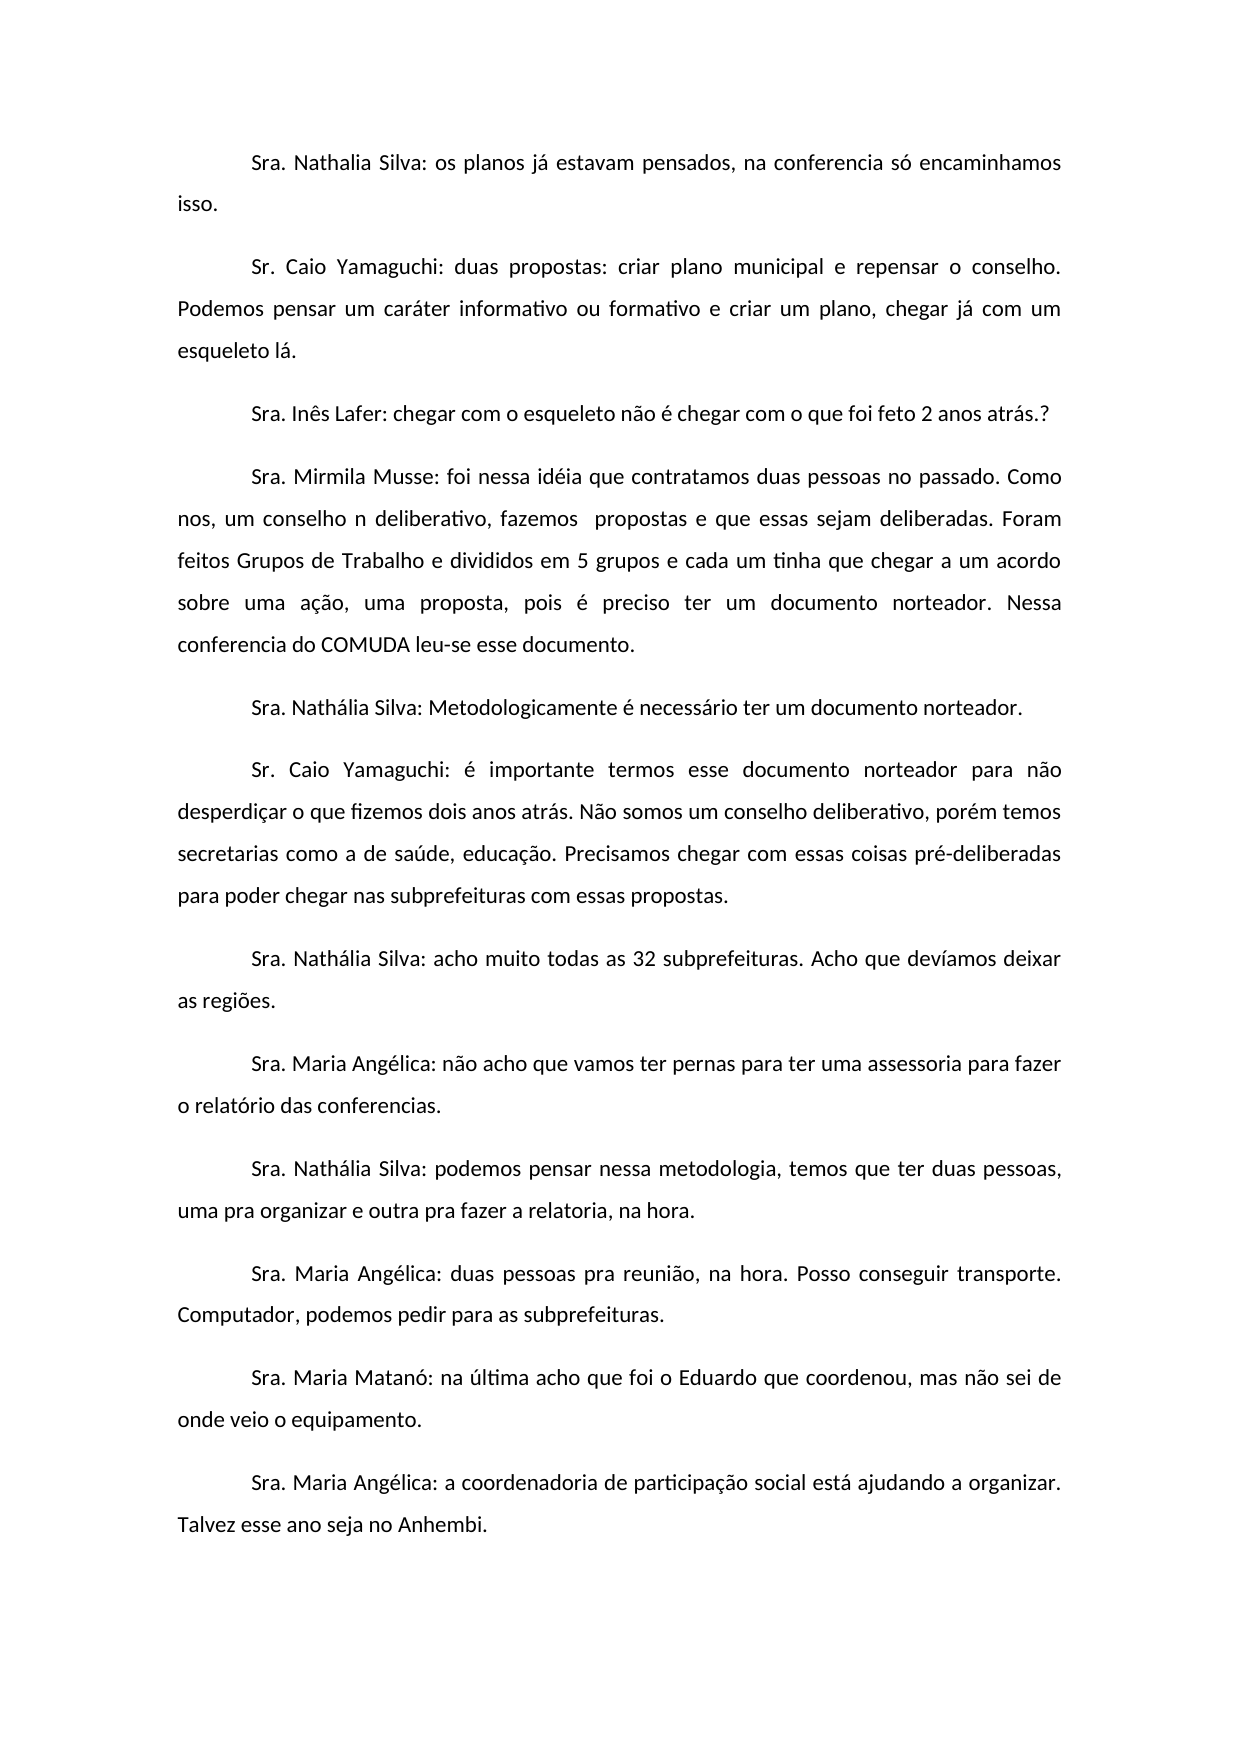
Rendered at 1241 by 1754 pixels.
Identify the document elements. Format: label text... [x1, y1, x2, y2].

text Sra. Maria Matanó: na última acho que foi o Eduardo que coordenou, mas não sei de onde veio o equipamento. [177, 1363, 1063, 1433]
text Sra. Nathália Silva: Metodologicamente é necessário ter um documento norteador. [177, 693, 1063, 721]
text Sra. Nathalia Silva: os planos já estavam pensados, na conferencia só encaminhamos isso. [177, 148, 1063, 218]
text Sr. Caio Yamaguchi: duas propostas: criar plano municipal e repensar o conselho. Podemos pensar um caráter informativo ou formativo e criar um plano, chegar já com um esqueleto lá. [177, 252, 1063, 364]
text Sra. Inês Lafer: chegar com o esqueleto não é chegar com o que foi feto 2 anos atrás.? [177, 399, 1063, 427]
text Sra. Maria Angélica: duas pessoas pra reunião, na hora. Posso conseguir transporte. Computador, podemos pedir para as subprefeituras. [177, 1259, 1063, 1329]
text Sra. Maria Angélica: não acho que vamos ter pernas para ter uma assessoria para fazer o relatório das conferencias. [177, 1049, 1063, 1119]
text Sr. Caio Yamaguchi: é importante termos esse documento norteador para não desperdiçar o que fizemos dois anos atrás. Não somos um conselho deliberativo, porém temos secretarias como a de saúde, educação. Precisamos chegar com essas coisas pré-deliberadas para poder chegar nas subprefeituras com essas propostas. [177, 756, 1063, 909]
text Sra. Nathália Silva: acho muito todas as 32 subprefeituras. Acho que devíamos deixar as regiões. [177, 944, 1063, 1014]
text Sra. Mirmila Musse: foi nessa idéia que contratamos duas pessoas no passado. Como nos, um conselho n deliberativo, fazemos propostas e que essas sejam deliberadas. Foram feitos Grupos de Trabalho e divididos em 5 grupos e cada um tinha que chegar a um acordo sobre uma ação, uma proposta, pois é preciso ter um documento norteador. Nessa conferencia do COMUDA leu-se esse documento. [177, 462, 1063, 658]
text Sra. Maria Angélica: a coordenadoria de participação social está ajudando a organizar. Talvez esse ano seja no Anhembi. [177, 1468, 1063, 1538]
text Sra. Nathália Silva: podemos pensar nessa metodologia, temos que ter duas pessoas, uma pra organizar e outra pra fazer a relatoria, na hora. [177, 1154, 1063, 1224]
